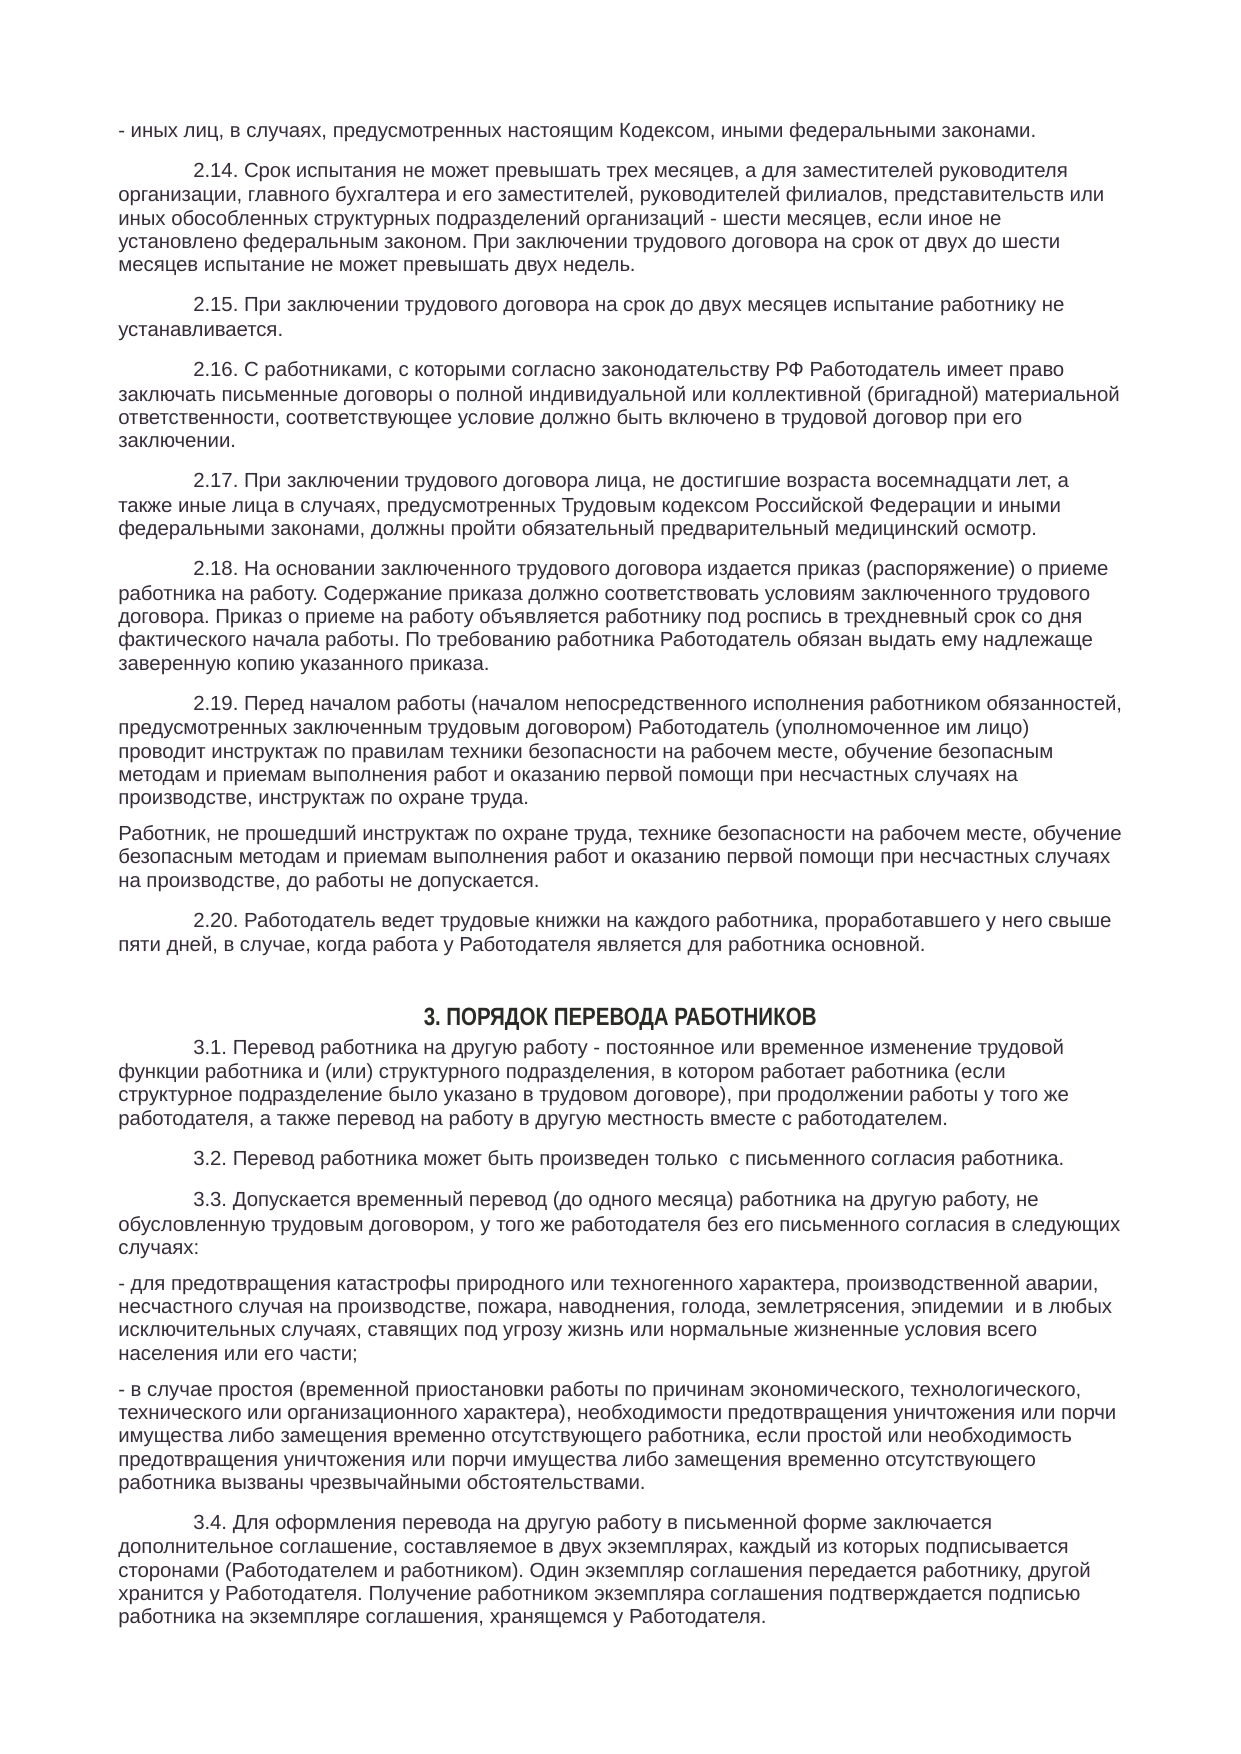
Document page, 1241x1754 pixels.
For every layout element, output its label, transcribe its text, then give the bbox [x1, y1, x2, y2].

text Работник, не прошедший инструктаж по охране труда, технике безопасности на рабочем месте, обучение безопасным методам и приемам выполнения работ и оказанию первой помощи при несчастных случаях на производстве, до работы не допускается. [118, 821, 1122, 891]
text - в случае простоя (временной приостановки работы по причинам экономического, технологического, технического или организационного характера), необходимости предотвращения уничтожения или порчи имущества либо замещения временно отсутствующего работника, если простой или необходимость предотвращения уничтожения или порчи имущества либо замещения временно отсутствующего работника вызваны чрезвычайными обстоятельствами. [118, 1377, 1122, 1494]
text 2.17. При заключении трудового договора лица, не достигшие возраста восемнадцати лет, а также иные лица в случаях, предусмотренных Трудовым кодексом Российской Федерации и иными федеральными законами, должны пройти обязательный предварительный медицинский осмотр. [118, 464, 1122, 540]
text 2.14. Срок испытания не может превышать трех месяцев, а для заместителей руководителя организации, главного бухгалтера и его заместителей, руководителей филиалов, представительств или иных обособленных структурных подразделений организаций - шести месяцев, если иное не установлено федеральным законом. При заключении трудового договора на срок от двух до шести месяцев испытание не может превышать двух недель. [118, 154, 1122, 276]
text 3.3. Допускается временный перевод (до одного месяца) работника на другую работу, не обусловленную трудовым договором, у того же работодателя без его письменного согласия в следующих случаях: [118, 1183, 1122, 1259]
text 3.2. Перевод работника может быть произведен только с письменного согласия работника. [118, 1142, 1122, 1171]
subtitle 3. ПОРЯДОК ПЕРЕВОДА РАБОТНИКОВ [118, 1002, 1122, 1031]
text 2.15. При заключении трудового договора на срок до двух месяцев испытание работнику не устанавливается. [118, 288, 1122, 341]
text 2.16. С работниками, с которыми согласно законодательству РФ Работодатель имеет право заключать письменные договоры о полной индивидуальной или коллективной (бригадной) материальной ответственности, соответствующее условие должно быть включено в трудовой договор при его заключении. [118, 353, 1122, 452]
text 3.4. Для оформления перевода на другую работу в письменной форме заключается дополнительное соглашение, составляемое в двух экземплярах, каждый из которых подписывается сторонами (Работодателем и работником). Один экземпляр соглашения передается работнику, другой хранится у Работодателя. Получение работником экземпляра соглашения подтверждается подписью работника на экземпляре соглашения, хранящемся у Работодателя. [118, 1506, 1122, 1628]
text - для предотвращения катастрофы природного или техногенного характера, производственной аварии, несчастного случая на производстве, пожара, наводнения, голода, землетрясения, эпидемии и в любых исключительных случаях, ставящих под угрозу жизнь или нормальные жизненные условия всего населения или его части; [118, 1271, 1122, 1364]
text - иных лиц, в случаях, предусмотренных настоящим Кодексом, иными федеральными законами. [118, 118, 1122, 141]
text 3.1. Перевод работника на другую работу - постоянное или временное изменение трудовой функции работника и (или) структурного подразделения, в котором работает работника (если структурное подразделение было указано в трудовом договоре), при продолжении работы у того же работодателя, а также перевод на работу в другую местность вместе с работодателем. [118, 1031, 1122, 1129]
text 2.18. На основании заключенного трудового договора издается приказ (распоряжение) о приеме работника на работу. Содержание приказа должно соответствовать условиям заключенного трудового договора. Приказ о приеме на работу объявляется работнику под роспись в трехдневный срок со дня фактического начала работы. По требованию работника Работодатель обязан выдать ему надлежаще заверенную копию указанного приказа. [118, 552, 1122, 674]
text 2.19. Перед началом работы (началом непосредственного исполнения работником обязанностей, предусмотренных заключенным трудовым договором) Работодатель (уполномоченное им лицо) проводит инструктаж по правилам техники безопасности на рабочем месте, обучение безопасным методам и приемам выполнения работ и оказанию первой помощи при несчастных случаях на производстве, инструктаж по охране труда. [118, 687, 1122, 809]
text 2.20. Работодатель ведет трудовые книжки на каждого работника, проработавшего у него свыше пяти дней, в случае, когда работа у Работодателя является для работника основной. [118, 904, 1122, 956]
